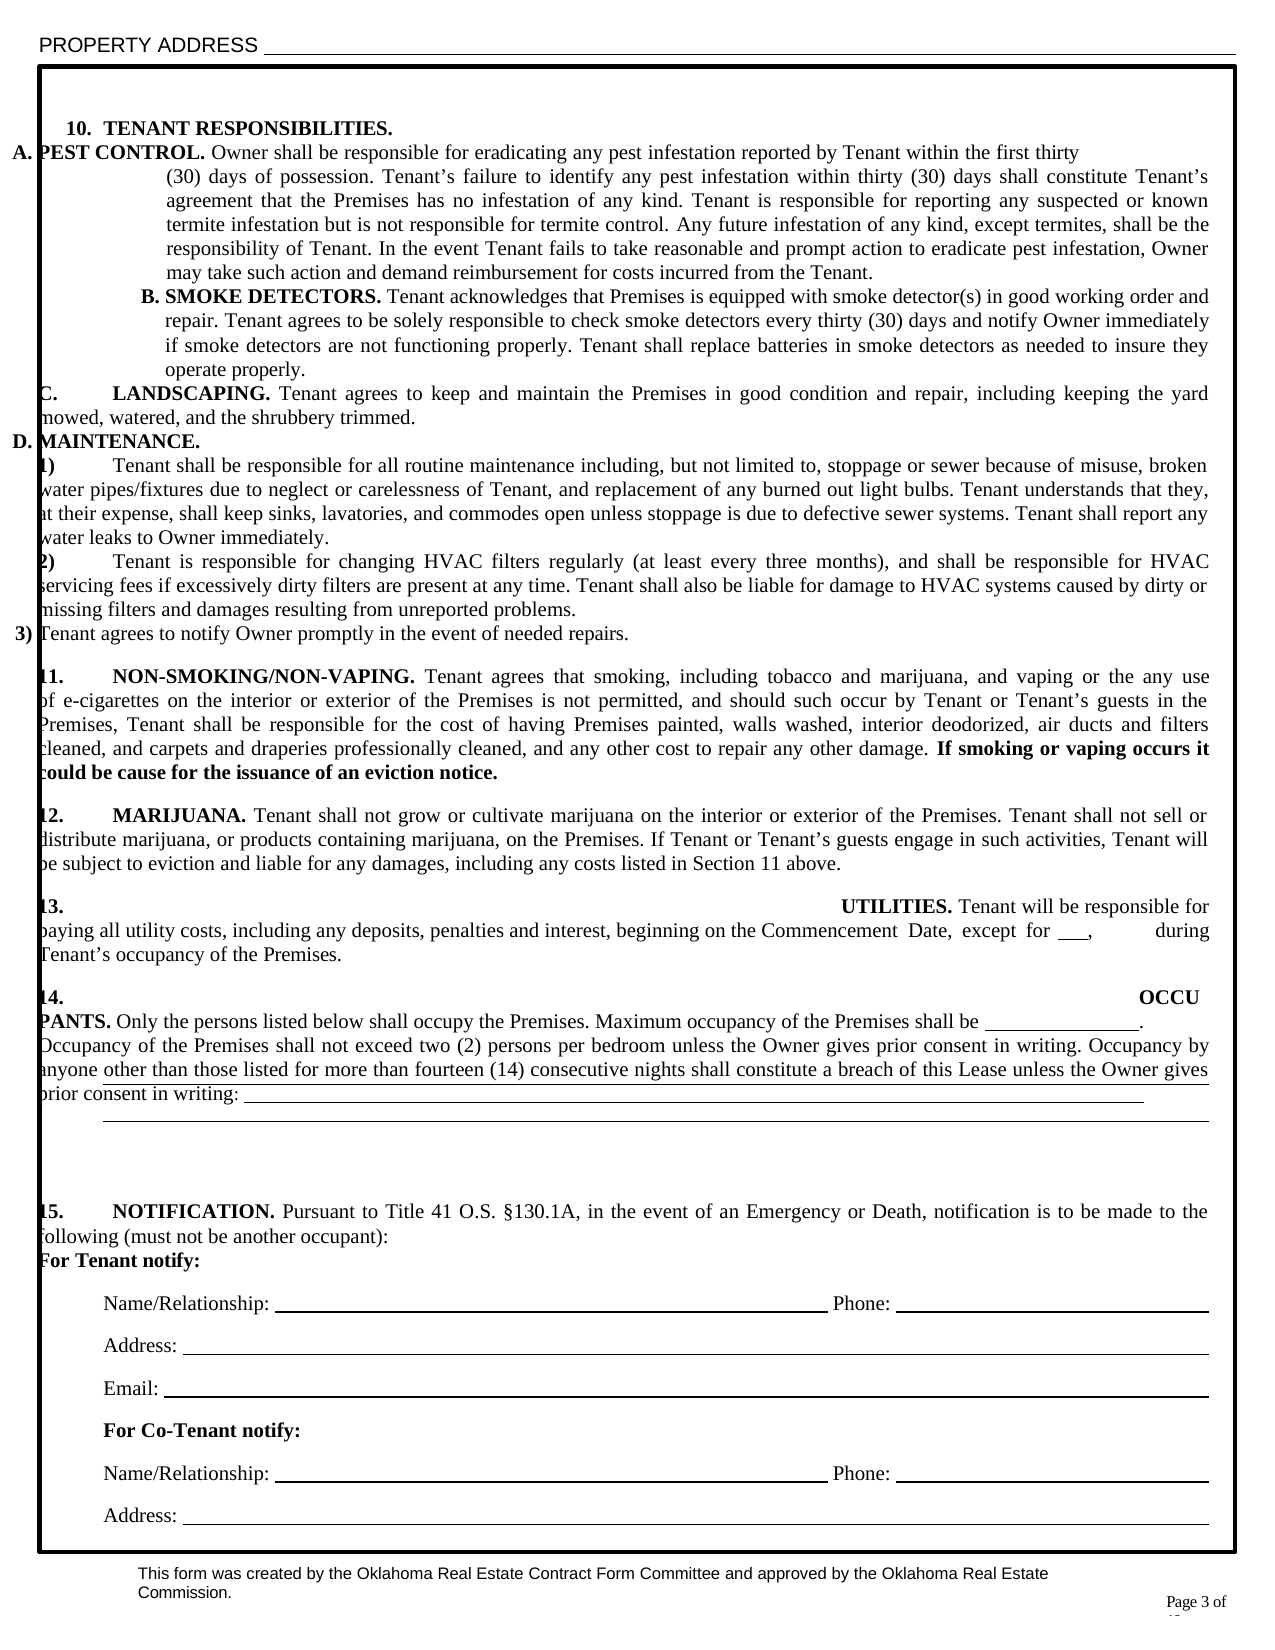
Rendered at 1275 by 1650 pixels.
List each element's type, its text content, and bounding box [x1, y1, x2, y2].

subtitle MAINTENANCE. [42, 429, 1233, 453]
text Name/Relationship: Phone: Address: [103, 1461, 1209, 1527]
text Name/Relationship: Phone: Address: Email: For Co-Tenant notify: [103, 1290, 1209, 1442]
list Tenant is responsible for changing HVAC filters regularly (at least every three months), and shall be responsible for HVAC servicing fees if excessively dirty filters are present at any time. Tenant shall also be liable for damage to HVAC systems caused by dirty or missing filters and damages resulting from unreported problems. [42, 549, 1210, 621]
subtitle For Tenant notify: [42, 1248, 1233, 1272]
list OCCUPANTS. Only the persons listed below shall occupy the Premises. Maximum occupancy of the Premises shall be . Occupancy of the Premises shall not exceed two (2) persons per bedroom unless the Owner gives prior consent in writing. Occupancy by anyone other than those listed for more than fourteen (14) consecutive nights shall constitute a breach of this Lease unless the Owner gives prior consent in writing: [42, 985, 1209, 1105]
list NON-SMOKING/NON-VAPING. Tenant agrees that smoking, including tobacco and marijuana, and vaping or the any use of e-cigarettes on the interior or exterior of the Premises is not permitted, and should such occur by Tenant or Tenant’s guests in the Premises, Tenant shall be responsible for the cost of having Premises painted, walls washed, interior deodorized, air ducts and filters cleaned, and carpets and draperies professionally cleaned, and any other cost to repair any other damage. If smoking or vaping occurs it could be cause for the issuance of an eviction notice. [42, 664, 1210, 784]
text (30) days of possession. Tenant’s failure to identify any pest infestation within thirty (30) days shall constitute Tenant’s agreement that the Premises has no infestation of any kind. Tenant is responsible for reporting any suspected or known termite infestation but is not responsible for termite control. Any future infestation of any kind, except termites, shall be the responsibility of Tenant. In the event Tenant fails to take reasonable and prompt action to eradicate pest infestation, Owner may take such action and demand reimbursement for costs incurred from the Tenant. [166, 164, 1210, 284]
list NOTIFICATION. Pursuant to Title 41 O.S. §130.1A, in the event of an Emergency or Death, notification is to be made to the following (must not be another occupant): [42, 1199, 1209, 1248]
list UTILITIES. Tenant will be responsible for paying all utility costs, including any deposits, penalties and interest, beginning on the Commencement Date, except for , during Tenant’s occupancy of the Premises. [42, 894, 1209, 966]
list LANDSCAPING. Tenant agrees to keep and maintain the Premises in good condition and repair, including keeping the yard mowed, watered, and the shrubbery trimmed. [42, 381, 1209, 429]
subtitle TENANT RESPONSIBILITIES. [66, 116, 1233, 140]
list Tenant agrees to notify Owner promptly in the event of needed repairs. [42, 621, 1233, 645]
subtitle MAINTENANCE. [12, 429, 37, 453]
list MARIJUANA. Tenant shall not grow or cultivate marijuana on the interior or exterior of the Premises. Tenant shall not sell or distribute marijuana, or products containing marijuana, on the Premises. If Tenant or Tenant’s guests engage in such activities, Tenant will be subject to eviction and liable for any damages, including any costs listed in Section 11 above. [42, 803, 1210, 875]
list SMOKE DETECTORS. Tenant acknowledges that Premises is equipped with smoke detector(s) in good working order and repair. Tenant agrees to be solely responsible to check smoke detectors every thirty (30) days and notify Owner immediately if smoke detectors are not functioning properly. Tenant shall replace batteries in smoke detectors as needed to insure they operate properly. [141, 284, 1209, 381]
list PEST CONTROL. Owner shall be responsible for eradicating any pest infestation reported by Tenant within the first thirty [42, 140, 1233, 164]
list Tenant shall be responsible for all routine maintenance including, but not limited to, stoppage or sewer because of misuse, broken water pipes/fixtures due to neglect or carelessness of Tenant, and replacement of any burned out light bulbs. Tenant understands that they, at their expense, shall keep sinks, lavatories, and commodes open unless stoppage is due to defective sewer systems. Tenant shall report any water leaks to Owner immediately. [42, 453, 1210, 549]
